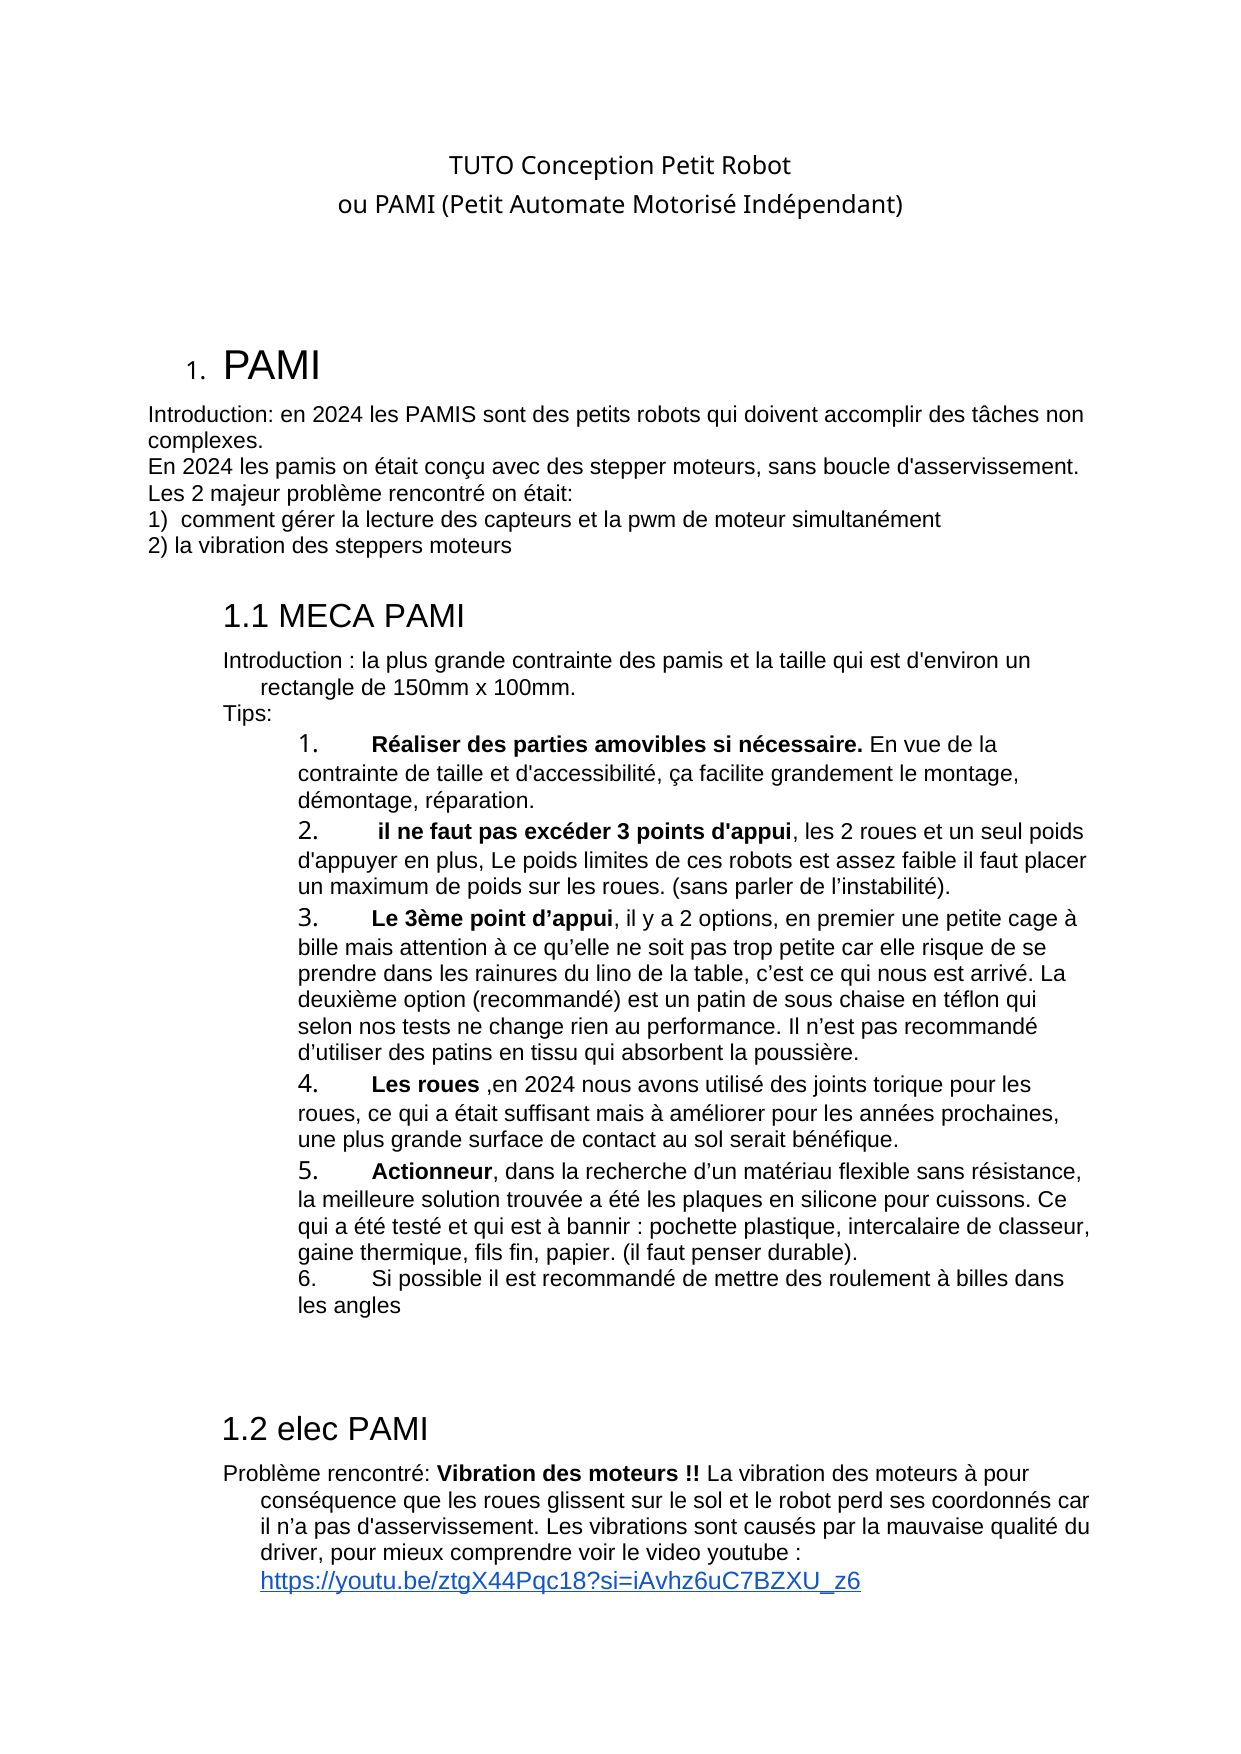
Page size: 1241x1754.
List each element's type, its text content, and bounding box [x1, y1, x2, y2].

text Les 2 majeur problème rencontré on était: 1) comment gérer la lecture des capteurs et la pwm de moteur simultanément [148, 479, 1093, 532]
text Introduction : la plus grande contrainte des pamis et la taille qui est d'environ un rectangle de 150mm x 100mm. [223, 647, 1093, 700]
list Les roues ,en 2024 nous avons utilisé des joints torique pour les roues, ce qui a était suffisant mais à améliorer pour les années prochaines, une plus grande surface de contact au sol serait bénéfique. [298, 1066, 1093, 1152]
list Si possible il est recommandé de mettre des roulement à billes dans les angles [298, 1265, 1093, 1318]
list Le 3ème point d’appui, il y a 2 options, en premier une petite cage à bille mais attention à ce qu’elle ne soit pas trop petite car elle risque de se prendre dans les rainures du lino de la table, c’est ce qui nous est arrivé. La deuxième option (recommandé) est un patin de sous chaise en téflon qui selon nos tests ne change rien au performance. Il n’est pas recommandé d’utiliser des patins en tissu qui absorbent la poussière. [298, 900, 1093, 1066]
subtitle 1.1 MECA PAMI [223, 596, 1093, 634]
subtitle 1.2 elec PAMI [148, 1409, 1093, 1448]
text TUTO Conception Petit Robot ou PAMI (Petit Automate Motorisé Indépendant) [148, 148, 1093, 221]
text Problème rencontré: Vibration des moteurs !! La vibration des moteurs à pour conséquence que les roues glissent sur le sol et le robot perd ses coordonnés car il n’a pas d'asservissement. Les vibrations sont causés par la mauvaise qualité du driver, pour mieux comprendre voir le video youtube : https://youtu.be/ztgX44Pqc18?si=iAvhz6uC7BZXU_z6 [223, 1460, 1093, 1594]
text Introduction: en 2024 les PAMIS sont des petits robots qui doivent accomplir des tâches non complexes. [148, 401, 1093, 453]
text 2) la vibration des steppers moteurs [148, 532, 1093, 559]
list Actionneur, dans la recherche d’un matériau flexible sans résistance, la meilleure solution trouvée a été les plaques en silicone pour cuissons. Ce qui a été testé et qui est à bannir : pochette plastique, intercalaire de classeur, gaine thermique, fils fin, papier. (il faut penser durable). [298, 1152, 1093, 1265]
list PAMI [185, 340, 1093, 388]
list il ne faut pas excéder 3 points d'appui, les 2 roues et un seul poids d'appuyer en plus, Le poids limites de ces robots est assez faible il faut placer un maximum de poids sur les roues. (sans parler de l’instabilité). [298, 813, 1093, 900]
text Tips: [223, 700, 1093, 726]
list Réaliser des parties amovibles si nécessaire. En vue de la contrainte de taille et d'accessibilité, ça facilite grandement le montage, démontage, réparation. [298, 726, 1093, 813]
text En 2024 les pamis on était conçu avec des stepper moteurs, sans boucle d'asservissement. [148, 453, 1093, 479]
